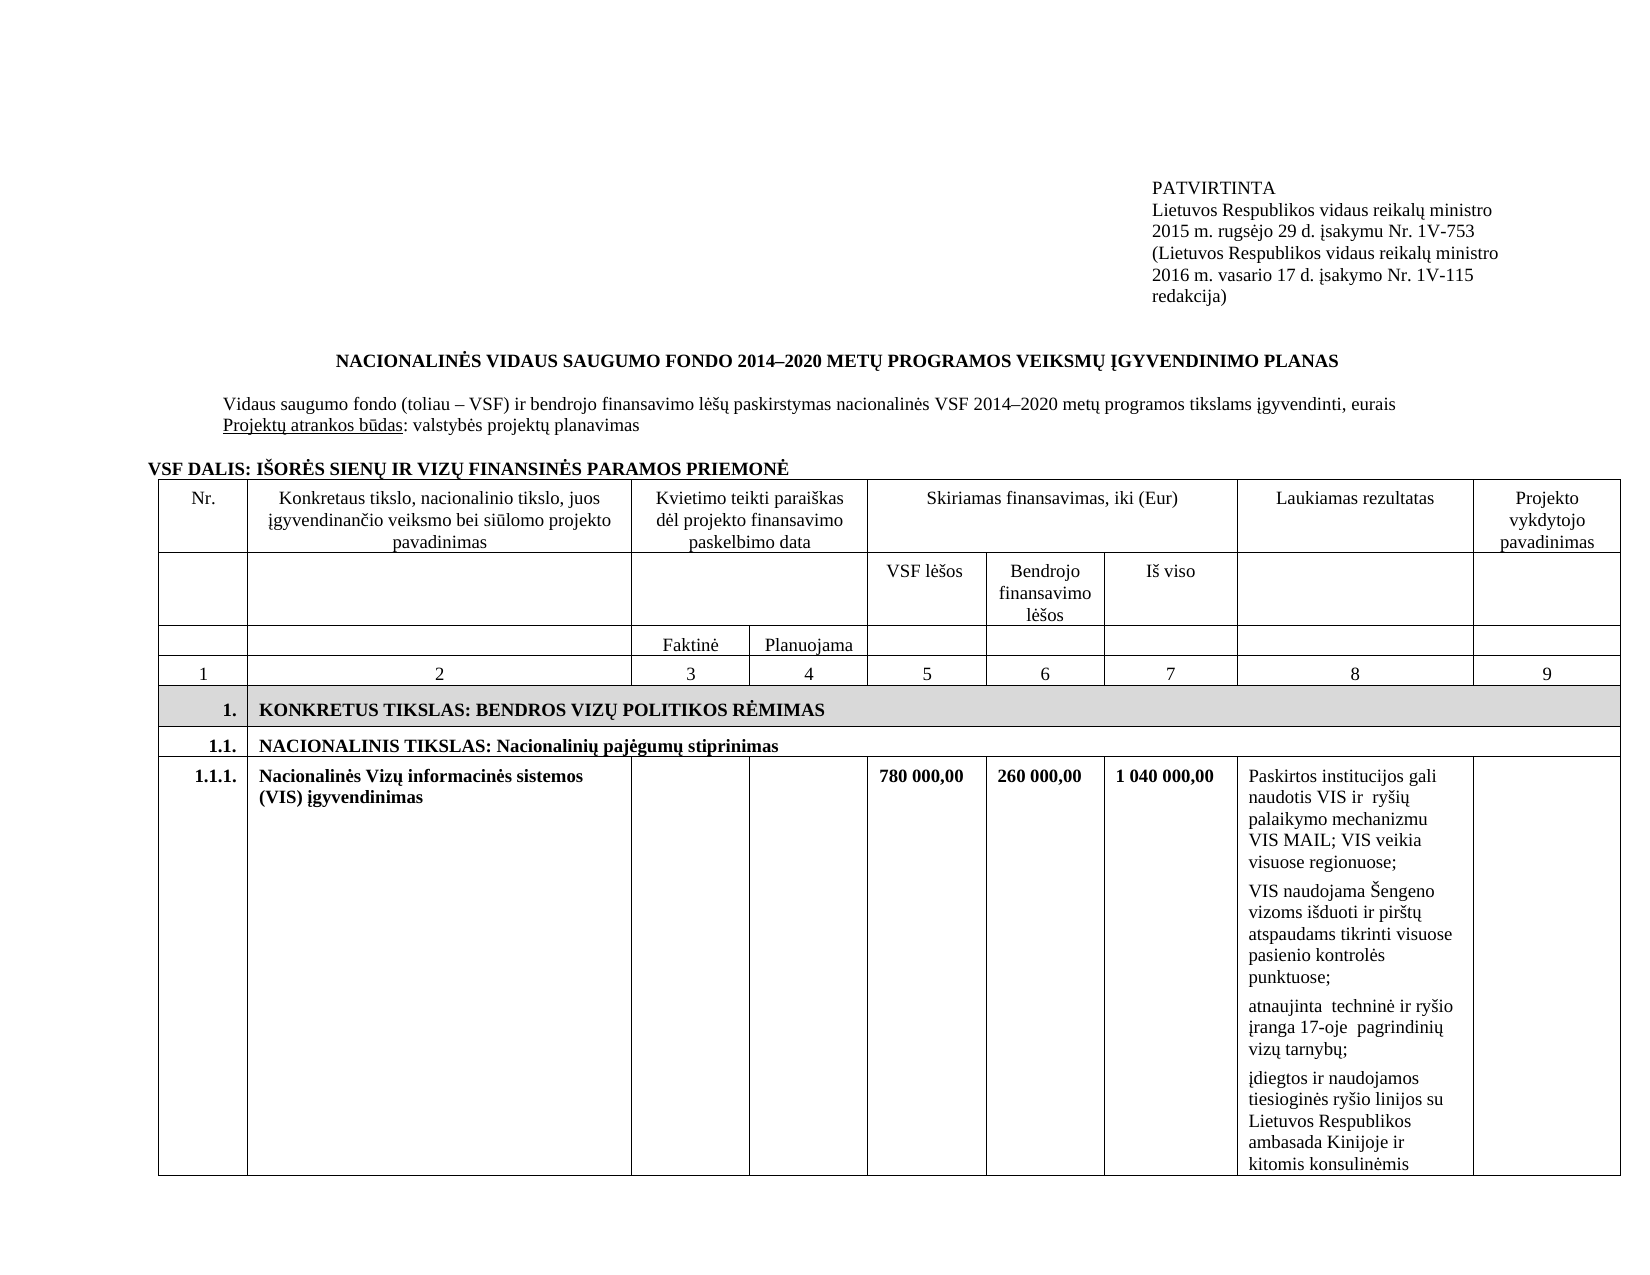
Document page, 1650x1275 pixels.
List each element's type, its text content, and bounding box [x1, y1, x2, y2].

table_cell Bendrojo finansavimo lėšos [987, 553, 1104, 625]
table_cell 260 000,00 [987, 757, 1104, 1174]
table_cell Planuojama [750, 626, 867, 655]
text Lietuvos Respublikos vidaus reikalų ministro [1152, 199, 1532, 220]
table_cell KONKRETUS TIKSLAS: BENDROS VIZŲ POLITIKOS RĖMIMAS [248, 686, 1620, 726]
table_header Kvietimo teikti paraiškas dėl projekto finansavimo paskelbimo data [632, 480, 867, 552]
table_cell NACIONALINIS TIKSLAS: Nacionalinių pajėgumų stiprinimas [248, 727, 1620, 756]
table_cell [159, 553, 247, 625]
text (Lietuvos Respublikos vidaus reikalų ministro [1152, 242, 1532, 263]
table_cell [248, 626, 631, 655]
table_cell [1621, 625, 1650, 655]
table_cell [1621, 726, 1650, 756]
text NACIONALINĖS VIDAUS SAUGUMO FONDO 2014–2020 METŲ PROGRAMOS VEIKSMŲ ĮGYVENDINIMO PLANAS [148, 350, 1532, 371]
table_cell 1.1. [159, 727, 247, 756]
table_cell Iš viso [1105, 553, 1237, 625]
table_cell 9 [1474, 656, 1620, 685]
table_cell [159, 626, 247, 655]
text 2015 m. rugsėjo 29 d. įsakymu Nr. 1V-753 [1152, 220, 1532, 242]
table_cell 5 [868, 656, 986, 685]
table_cell [1474, 626, 1620, 655]
table_cell [1621, 756, 1650, 1174]
text Projektų atrankos būdas: valstybės projektų planavimas [148, 414, 1532, 436]
table_cell [1621, 552, 1650, 625]
table_cell 1 040 000,00 [1105, 757, 1237, 1174]
table_cell 4 [750, 656, 867, 685]
text VSF DALIS: IŠORĖS SIENŲ IR VIZŲ FINANSINĖS PARAMOS PRIEMONĖ [148, 457, 1532, 479]
table_cell 7 [1105, 656, 1237, 685]
table_cell 2 [248, 656, 631, 685]
text redakcija) [1152, 285, 1532, 307]
table_cell 3 [632, 656, 749, 685]
table_header Skiriamas finansavimas, iki (Eur) [868, 480, 1237, 552]
table_cell [868, 626, 986, 655]
table_cell 6 [987, 656, 1104, 685]
table_cell VSF lėšos [868, 553, 986, 625]
table_cell [1621, 655, 1650, 685]
table_cell 1. [159, 686, 247, 726]
table_cell [632, 553, 867, 625]
table_cell Paskirtos institucijos gali naudotis VIS ir ryšių palaikymo mechanizmu VIS MAIL; VIS veikia visuose regionuose; VIS naudojama Šengeno vizoms išduoti ir pirštų atspaudams tikrinti visuose pasienio kontrolės punktuose; atnaujinta techninė ir ryšio įranga 17-oje pagrindinių vizų tarnybų; įdiegtos ir naudojamos tiesioginės ryšio linijos su Lietuvos Respublikos ambasada Kinijoje ir kitomis konsulinėmis [1238, 757, 1473, 1174]
table_cell [632, 757, 749, 1174]
table_cell [987, 626, 1104, 655]
table_cell [750, 757, 867, 1174]
table_header Nr. [159, 480, 247, 552]
table_header Konkretaus tikslo, nacionalinio tikslo, juos įgyvendinančio veiksmo bei siūlomo projekto pavadinimas [248, 480, 631, 552]
table_cell 8 [1238, 656, 1473, 685]
table_cell [1474, 757, 1620, 1174]
table_header [1621, 479, 1650, 552]
table_cell [248, 553, 631, 625]
table_cell Faktinė [632, 626, 749, 655]
table_header Laukiamas rezultatas [1238, 480, 1473, 552]
table_cell 1 [159, 656, 247, 685]
table_cell [1474, 553, 1620, 625]
table_cell [1621, 685, 1650, 726]
text 2016 m. vasario 17 d. įsakymo Nr. 1V-115 [1152, 263, 1532, 285]
text Vidaus saugumo fondo (toliau – VSF) ir bendrojo finansavimo lėšų paskirstymas nacionalinės VSF 2014–2020 metų programos tikslams įgyvendinti, eurais [148, 393, 1532, 414]
table_cell 780 000,00 [868, 757, 986, 1174]
table_cell [1238, 553, 1473, 625]
table_cell [1238, 626, 1473, 655]
table_cell 1.1.1. [159, 757, 247, 1174]
text PATVIRTINTA [1152, 177, 1532, 199]
table_cell [1105, 626, 1237, 655]
table_cell Nacionalinės Vizų informacinės sistemos (VIS) įgyvendinimas [248, 757, 631, 1174]
table_header Projekto vykdytojo pavadinimas [1474, 480, 1620, 552]
